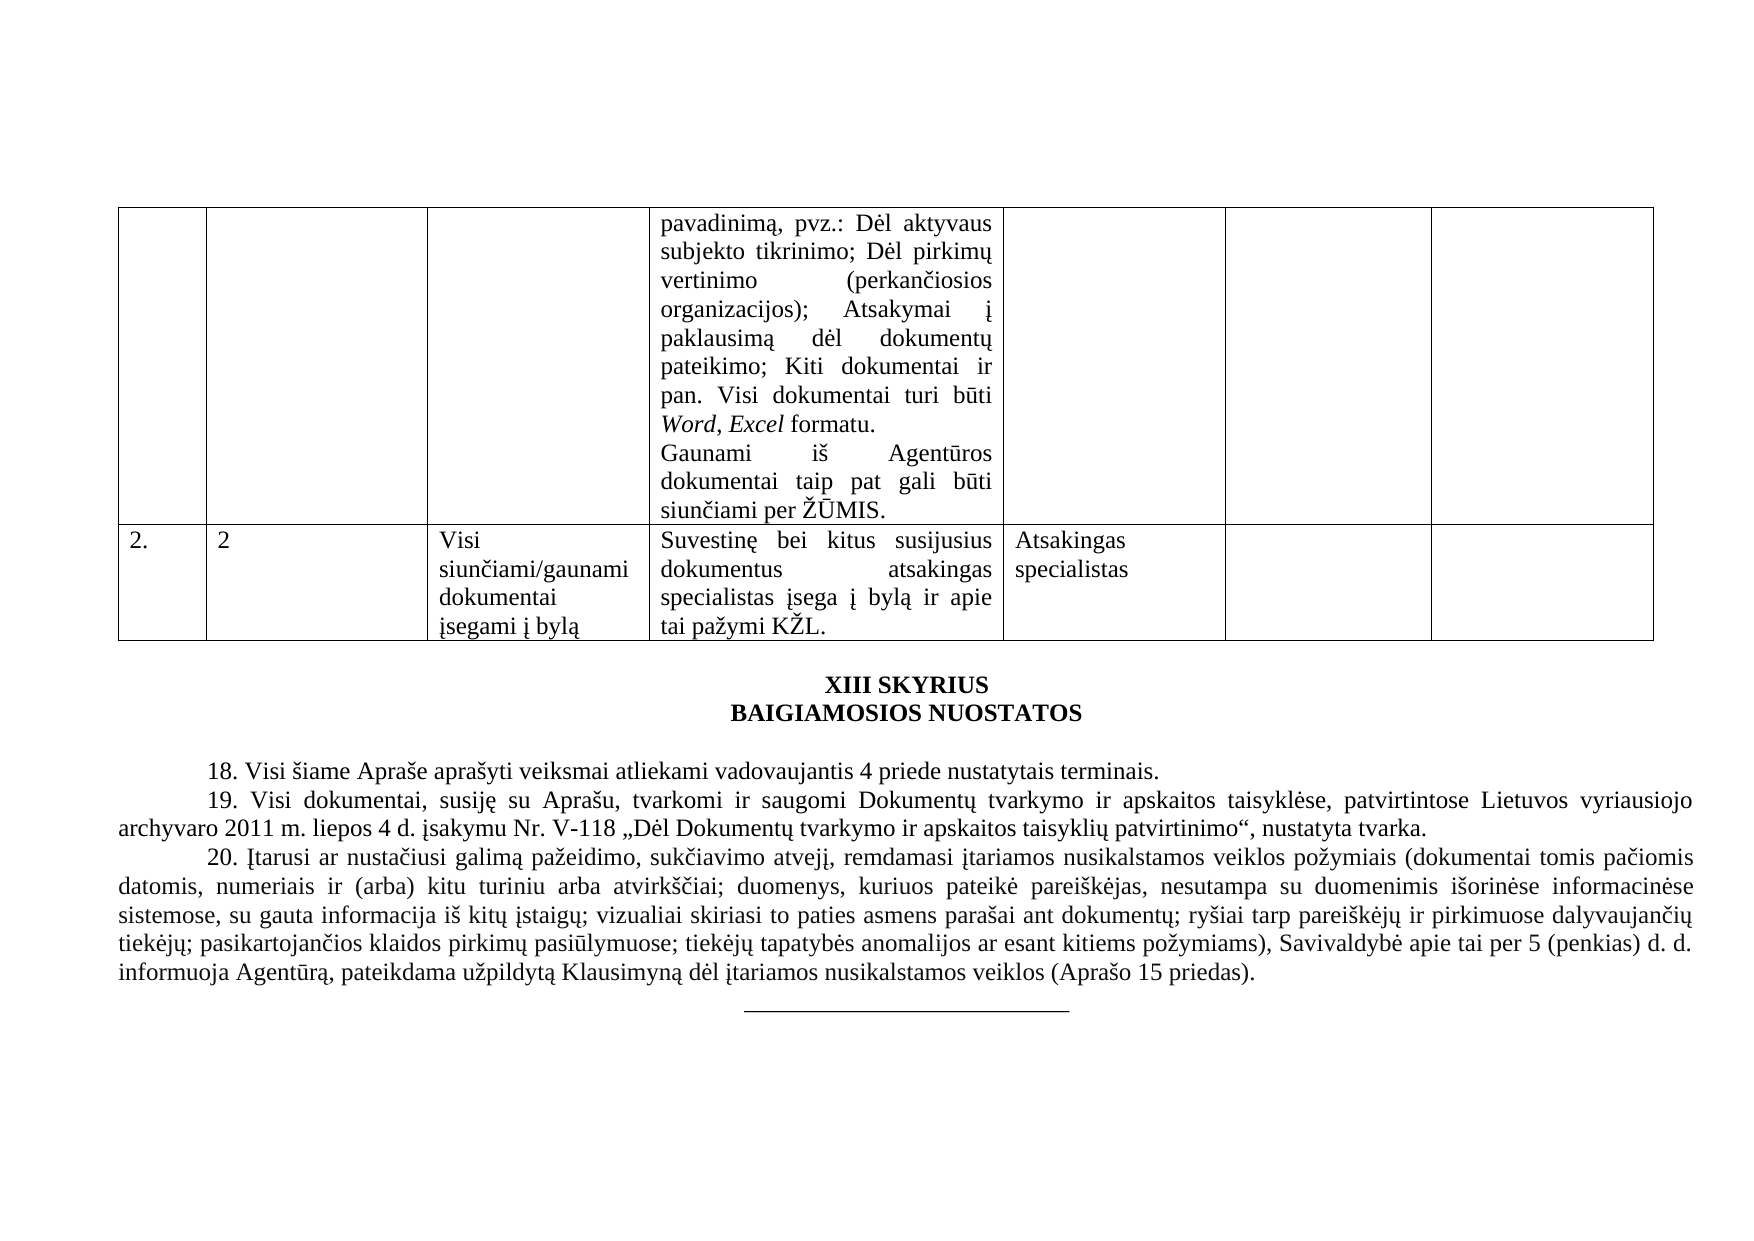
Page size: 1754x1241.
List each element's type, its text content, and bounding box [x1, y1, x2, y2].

table_cell 2. [119, 525, 206, 640]
table_cell [207, 208, 427, 524]
table_cell [1432, 208, 1653, 524]
table_cell Atsakingas specialistas [1004, 525, 1225, 640]
table_cell Visi siunčiami/gaunami dokumentai įsegami į bylą [428, 525, 649, 640]
table_cell Suvestinę bei kitus susijusius dokumentus atsakingas specialistas įsega į bylą ir apie tai pažymi KŽL. [650, 525, 1003, 640]
table_cell [428, 208, 649, 524]
text BAIGIAMOSIOS NUOSTATOS [118, 698, 1695, 727]
table_cell [1226, 208, 1431, 524]
text 20. Įtarusi ar nustačiusi galimą pažeidimo, sukčiavimo atvejį, remdamasi įtariamos nusikalstamos veiklos požymiais (dokumentai tomis pačiomis datomis, numeriais ir (arba) kitu turiniu arba atvirkščiai; duomenys, kuriuos pateikė pareiškėjas, nesutampa su duomenimis išorinėse informacinėse sistemose, su gauta informacija iš kitų įstaigų; vizualiai skiriasi to paties asmens parašai ant dokumentų; ryšiai tarp pareiškėjų ir pirkimuose dalyvaujančių tiekėjų; pasikartojančios klaidos pirkimų pasiūlymuose; tiekėjų tapatybės anomalijos ar esant kitiems požymiams), Savivaldybė apie tai per 5 (penkias) d. d. informuoja Agentūrą, pateikdama užpildytą Klausimyną dėl įtariamos nusikalstamos veiklos (Aprašo 15 priedas). [118, 842, 1695, 986]
text 18. Visi šiame Apraše aprašyti veiksmai atliekami vadovaujantis 4 priede nustatytais terminais. [118, 756, 1695, 785]
table_cell 2 [207, 525, 427, 640]
table_cell [1004, 208, 1225, 524]
table_cell [119, 208, 206, 524]
table_cell [1226, 525, 1431, 640]
text XIII SKYRIUS [118, 670, 1695, 698]
table_cell pavadinimą, pvz.: Dėl aktyvaus subjekto tikrinimo; Dėl pirkimų vertinimo (perkančiosios organizacijos); Atsakymai į paklausimą dėl dokumentų pateikimo; Kiti dokumentai ir pan. Visi dokumentai turi būti Word, Excel formatu. Gaunami iš Agentūros dokumentai taip pat gali būti siunčiami per ŽŪMIS. [650, 208, 1003, 524]
text 19. Visi dokumentai, susiję su Aprašu, tvarkomi ir saugomi Dokumentų tvarkymo ir apskaitos taisyklėse, patvirtintose Lietuvos vyriausiojo archyvaro 2011 m. liepos 4 d. įsakymu Nr. V-118 „Dėl Dokumentų tvarkymo ir apskaitos taisyklių patvirtinimo“, nustatyta tvarka. [118, 785, 1695, 842]
text __________________________ [118, 986, 1695, 1015]
table_cell [1432, 525, 1653, 640]
